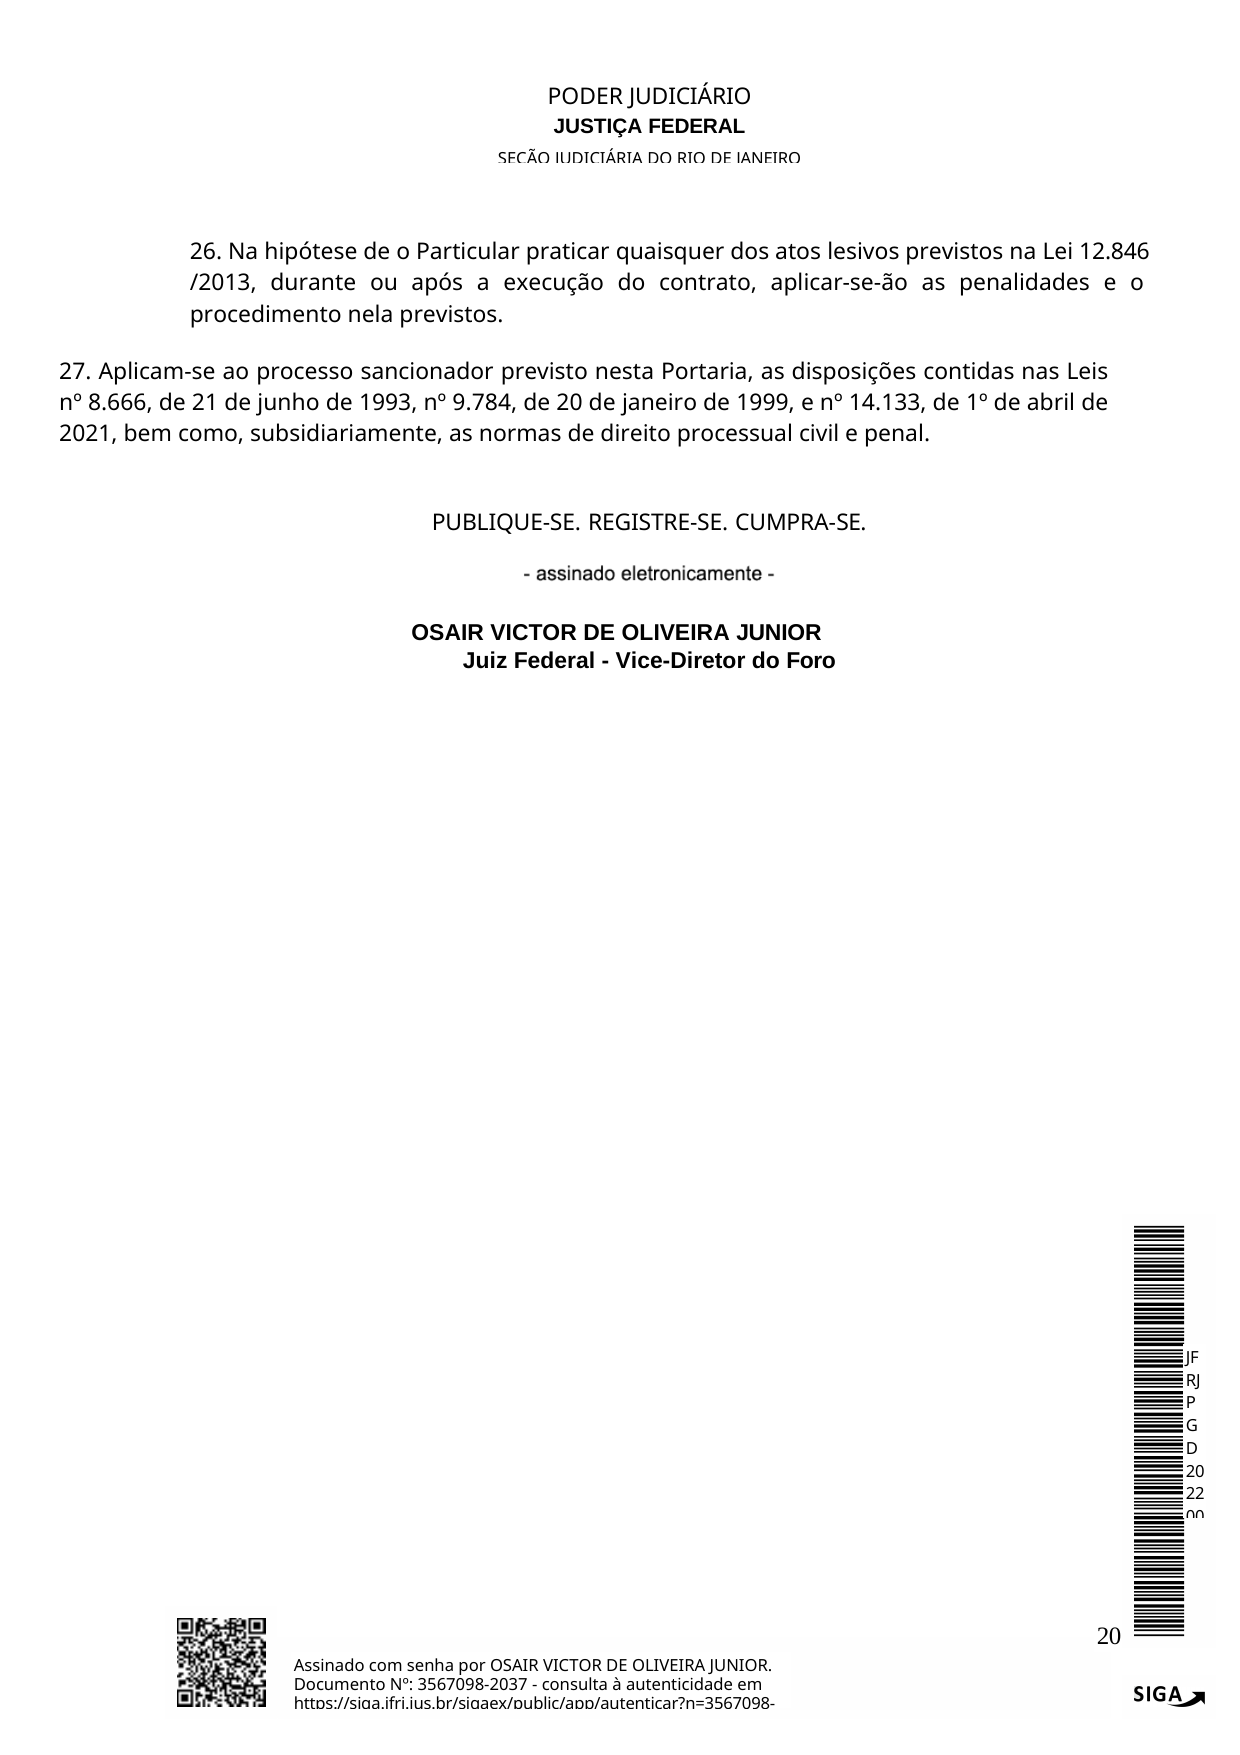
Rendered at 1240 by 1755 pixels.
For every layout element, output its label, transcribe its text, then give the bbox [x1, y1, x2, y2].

text /2013, durante ou após a execução do contrato, aplicar-se-ão as penalidades e o procedimento nela previstos. [189, 266, 1181, 329]
list Na hipótese de o Particular praticar quaisquer dos atos lesivos previstos na Lei 12.846 [189, 235, 1181, 266]
subtitle Juiz Federal - Vice-Diretor do Foro [122, 647, 1176, 673]
subtitle OSAIR VICTOR DE OLIVEIRA JUNIOR [59, 619, 1174, 646]
text JFRJPGD202200034A [1186, 1346, 1206, 1518]
list Aplicam-se ao processo sancionador previsto nesta Portaria, as disposições contidas nas Leis nº 8.666, de 21 de junho de 1993, nº 9.784, de 20 de janeiro de 1999, e nº 14.133, de 1º de abril de 2021, bem como, subsidiariamente, as normas de direito processual civil e penal. [59, 355, 1109, 448]
text PUBLIQUE-SE. REGISTRE-SE. CUMPRA-SE. [122, 506, 1176, 537]
